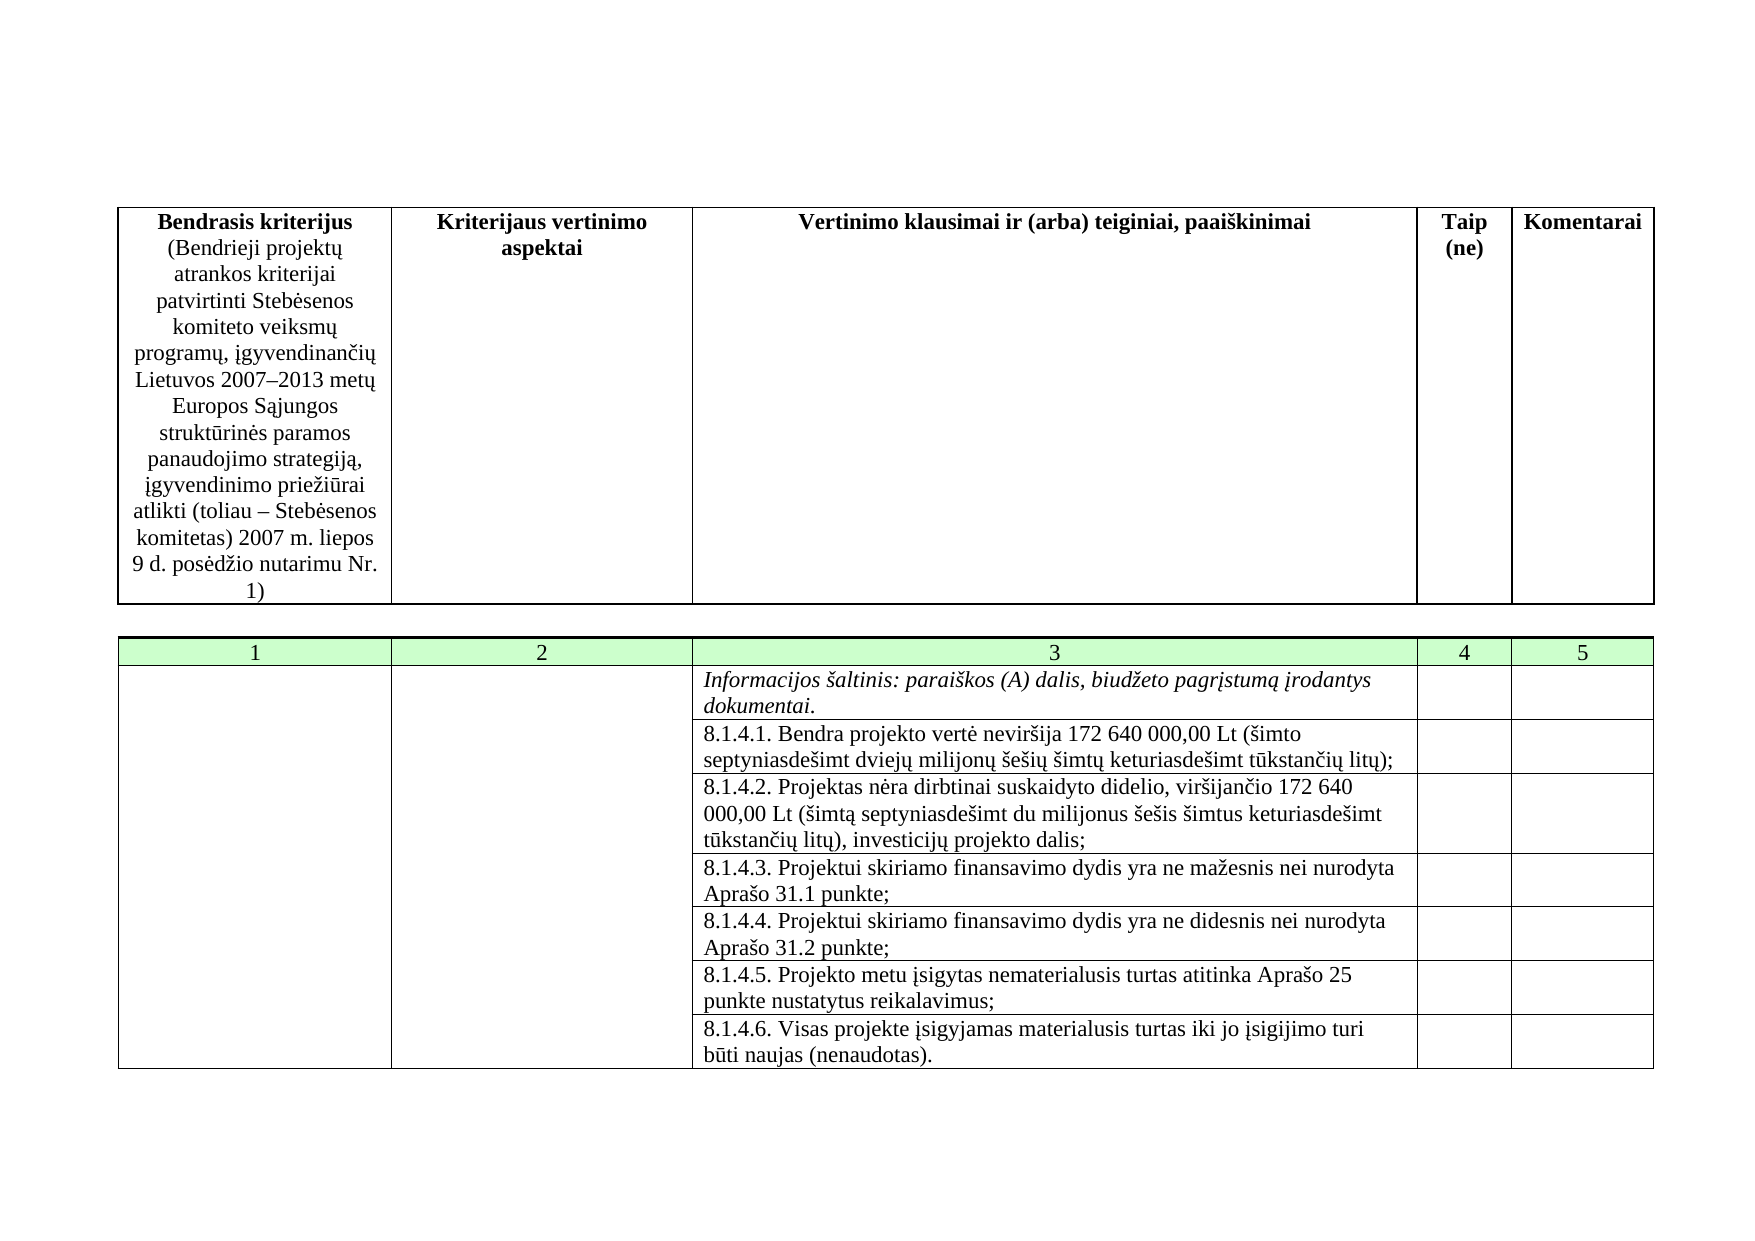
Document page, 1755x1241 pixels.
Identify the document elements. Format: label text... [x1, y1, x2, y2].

table_cell [692, 605, 1417, 636]
table_cell [1418, 961, 1511, 1014]
table_cell [119, 666, 391, 1067]
table_cell [1512, 961, 1653, 1014]
table_cell [1418, 666, 1511, 719]
table_cell [1512, 720, 1653, 772]
table_cell [118, 605, 392, 636]
table_header Komentarai [1513, 208, 1653, 603]
table_cell 8.1.4.1. Bendra projekto vertė neviršija 172 640 000,00 Lt (šimto septyniasdešimt dviejų milijonų šešių šimtų keturiasdešimt tūkstančių litų); [693, 720, 1417, 772]
table_cell [1418, 854, 1511, 906]
table_header Taip (ne) [1418, 208, 1511, 603]
table_cell 8.1.4.4. Projektui skiriamo finansavimo dydis yra ne didesnis nei nurodyta Aprašo 31.2 punkte; [693, 907, 1417, 960]
table_cell [1512, 774, 1653, 852]
table_cell [1512, 1015, 1653, 1067]
table_cell Informacijos šaltinis: paraiškos (A) dalis, biudžeto pagrįstumą įrodantys dokumentai. [693, 666, 1417, 719]
table_header Vertinimo klausimai ir (arba) teiginiai, paaiškinimai [693, 208, 1416, 603]
table_cell [1418, 907, 1511, 960]
table_cell 3 [693, 639, 1417, 665]
table_cell 8.1.4.2. Projektas nėra dirbtinai suskaidyto didelio, viršijančio 172 640 000,00 Lt (šimtą septyniasdešimt du milijonus šešis šimtus keturiasdešimt tūkstančių litų), investicijų projekto dalis; [693, 774, 1417, 852]
table_cell [1512, 666, 1653, 719]
table_cell 8.1.4.5. Projekto metu įsigytas nematerialusis turtas atitinka Aprašo 25 punkte nustatytus reikalavimus; [693, 961, 1417, 1014]
table_cell [392, 605, 692, 636]
table_cell [1512, 907, 1653, 960]
table_cell [1512, 605, 1653, 636]
table_cell [1418, 1015, 1511, 1067]
table_header Bendrasis kriterijus (Bendrieji projektų atrankos kriterijai patvirtinti Stebėsenos komiteto veiksmų programų, įgyvendinančių Lietuvos 2007–2013 metų Europos Sąjungos struktūrinės paramos panaudojimo strategiją, įgyvendinimo priežiūrai atlikti (toliau – Stebėsenos komitetas) 2007 m. liepos 9 d. posėdžio nutarimu Nr. 1) [119, 208, 391, 603]
table_cell [1418, 720, 1511, 772]
table_cell 8.1.4.3. Projektui skiriamo finansavimo dydis yra ne mažesnis nei nurodyta Aprašo 31.1 punkte; [693, 854, 1417, 906]
table_cell [1512, 854, 1653, 906]
table_cell 4 [1418, 639, 1511, 665]
table_cell 1 [119, 639, 391, 665]
table_cell 2 [392, 639, 692, 665]
table_cell [1418, 774, 1511, 852]
table_header Kriterijaus vertinimo aspektai [392, 208, 692, 603]
table_cell 8.1.4.6. Visas projekte įsigyjamas materialusis turtas iki jo įsigijimo turi būti naujas (nenaudotas). [693, 1015, 1417, 1067]
table_cell [392, 666, 692, 1067]
table_cell [1417, 605, 1512, 636]
table_cell 5 [1512, 639, 1653, 665]
